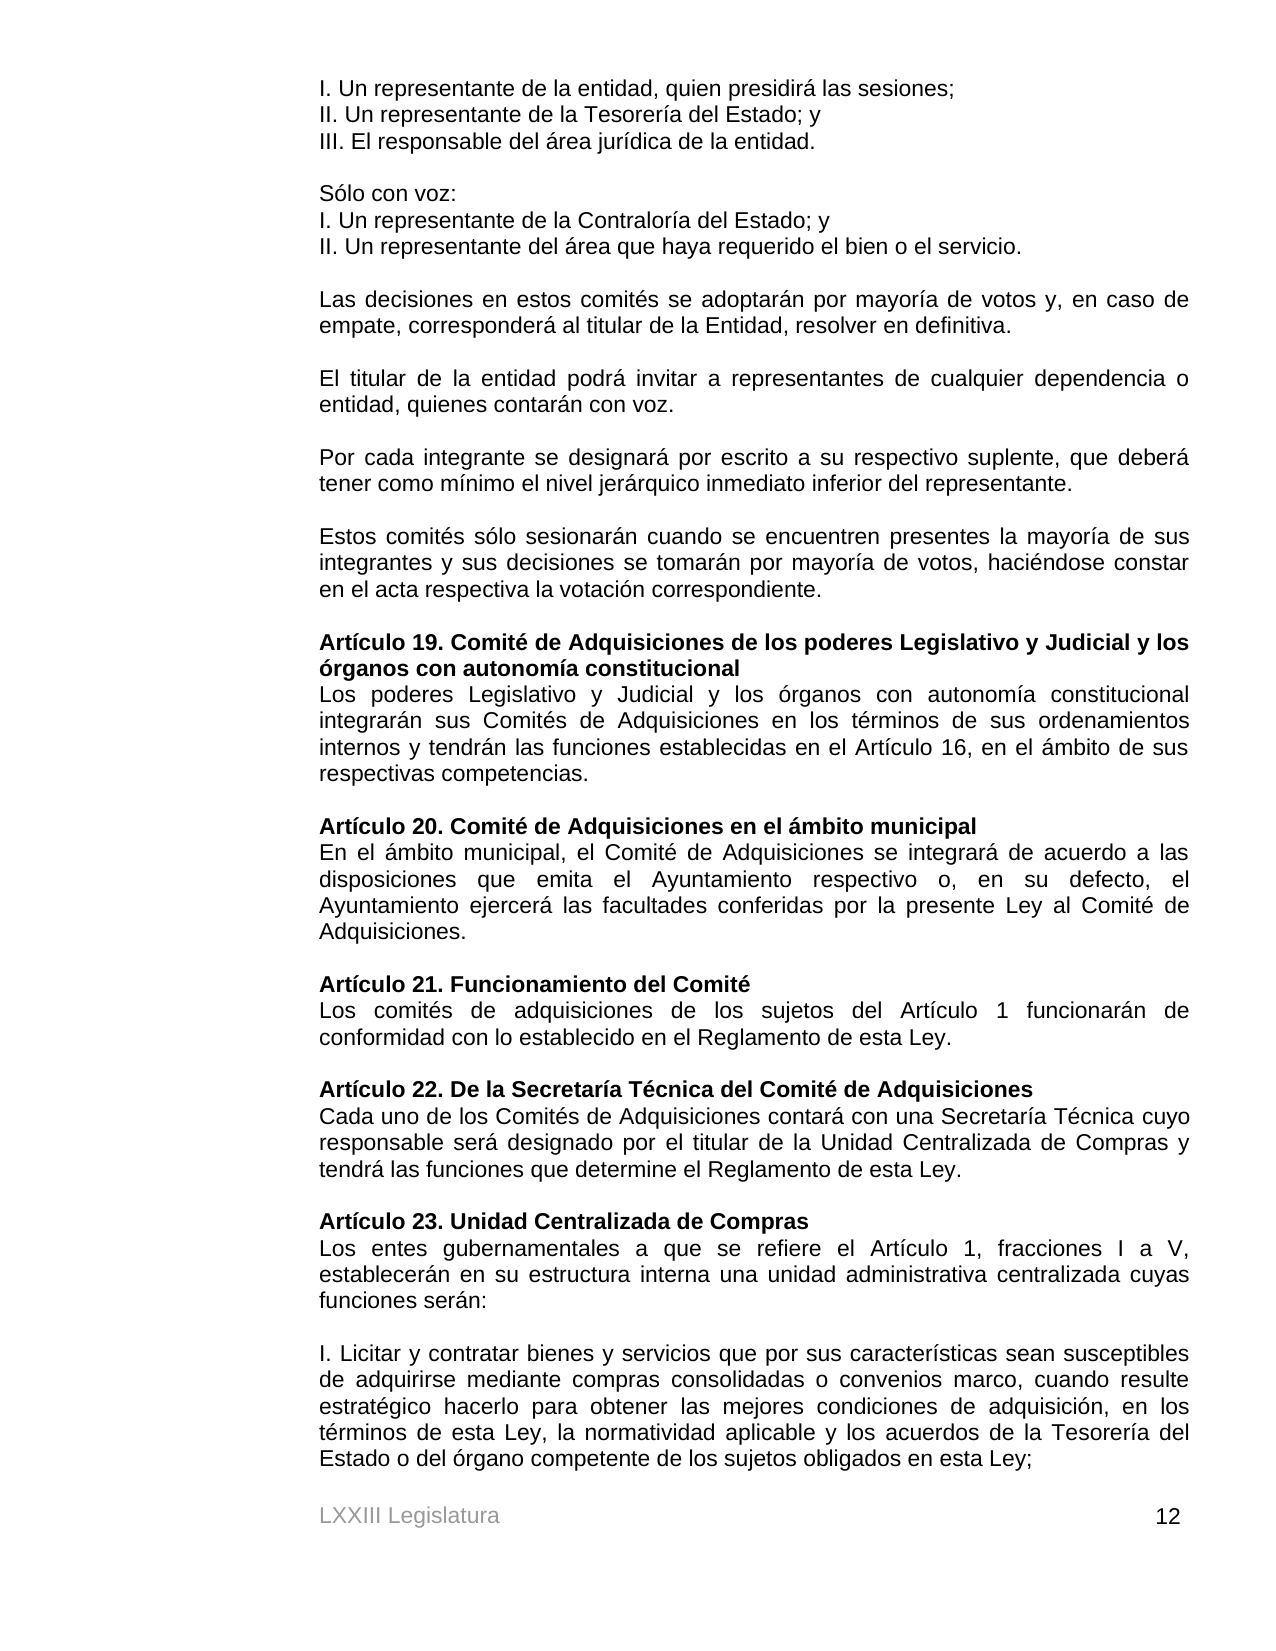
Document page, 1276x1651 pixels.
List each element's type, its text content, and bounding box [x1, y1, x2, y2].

text I. Un representante de la Contraloría del Estado; y [319, 207, 1190, 233]
text Cada uno de los Comités de Adquisiciones contará con una Secretaría Técnica cuyo responsable será designado por el titular de la Unidad Centralizada de Compras y tendrá las funciones que determine el Reglamento de esta Ley. [319, 1103, 1190, 1182]
text En el ámbito municipal, el Comité de Adquisiciones se integrará de acuerdo a las disposiciones que emita el Ayuntamiento respectivo o, en su defecto, el Ayuntamiento ejercerá las facultades conferidas por la presente Ley al Comité de Adquisiciones. [319, 839, 1190, 945]
text III. El responsable del área jurídica de la entidad. [319, 128, 1190, 154]
text Artículo 21. Funcionamiento del Comité [319, 971, 1190, 997]
text Los poderes Legislativo y Judicial y los órganos con autonomía constitucional integrarán sus Comités de Adquisiciones en los términos de sus ordenamientos internos y tendrán las funciones establecidas en el Artículo 16, en el ámbito de sus respectivas competencias. [319, 681, 1190, 787]
text Las decisiones en estos comités se adoptarán por mayoría de votos y, en caso de empate, corresponderá al titular de la Entidad, resolver en definitiva. [319, 286, 1190, 338]
text I. Licitar y contratar bienes y servicios que por sus características sean susceptibles de adquirirse mediante compras consolidadas o convenios marco, cuando resulte estratégico hacerlo para obtener las mejores condiciones de adquisición, en los términos de esta Ley, la normatividad aplicable y los acuerdos de la Tesorería del Estado o del órgano competente de los sujetos obligados en esta Ley; [319, 1340, 1190, 1472]
text Los entes gubernamentales a que se refiere el Artículo 1, fracciones I a V, establecerán en su estructura interna una unidad administrativa centralizada cuyas funciones serán: [319, 1234, 1190, 1314]
text Estos comités sólo sesionarán cuando se encuentren presentes la mayoría de sus integrantes y sus decisiones se tomarán por mayoría de votos, haciéndose constar en el acta respectiva la votación correspondiente. [319, 523, 1190, 602]
text II. Un representante de la Tesorería del Estado; y [319, 101, 1190, 128]
text Los comités de adquisiciones de los sujetos del Artículo 1 funcionarán de conformidad con lo establecido en el Reglamento de esta Ley. [319, 997, 1190, 1050]
text Artículo 19. Comité de Adquisiciones de los poderes Legislativo y Judicial y los órganos con autonomía constitucional [319, 628, 1190, 681]
text Artículo 20. Comité de Adquisiciones en el ámbito municipal [319, 813, 1190, 839]
text Artículo 22. De la Secretaría Técnica del Comité de Adquisiciones [319, 1076, 1190, 1103]
text II. Un representante del área que haya requerido el bien o el servicio. [319, 233, 1190, 259]
text Sólo con voz: [319, 180, 1190, 207]
text I. Un representante de la entidad, quien presidirá las sesiones; [319, 75, 1190, 101]
text Artículo 23. Unidad Centralizada de Compras [319, 1208, 1190, 1234]
text Por cada integrante se designará por escrito a su respectivo suplente, que deberá tener como mínimo el nivel jerárquico inmediato inferior del representante. [319, 444, 1190, 497]
text El titular de la entidad podrá invitar a representantes de cualquier dependencia o entidad, quienes contarán con voz. [319, 365, 1190, 418]
